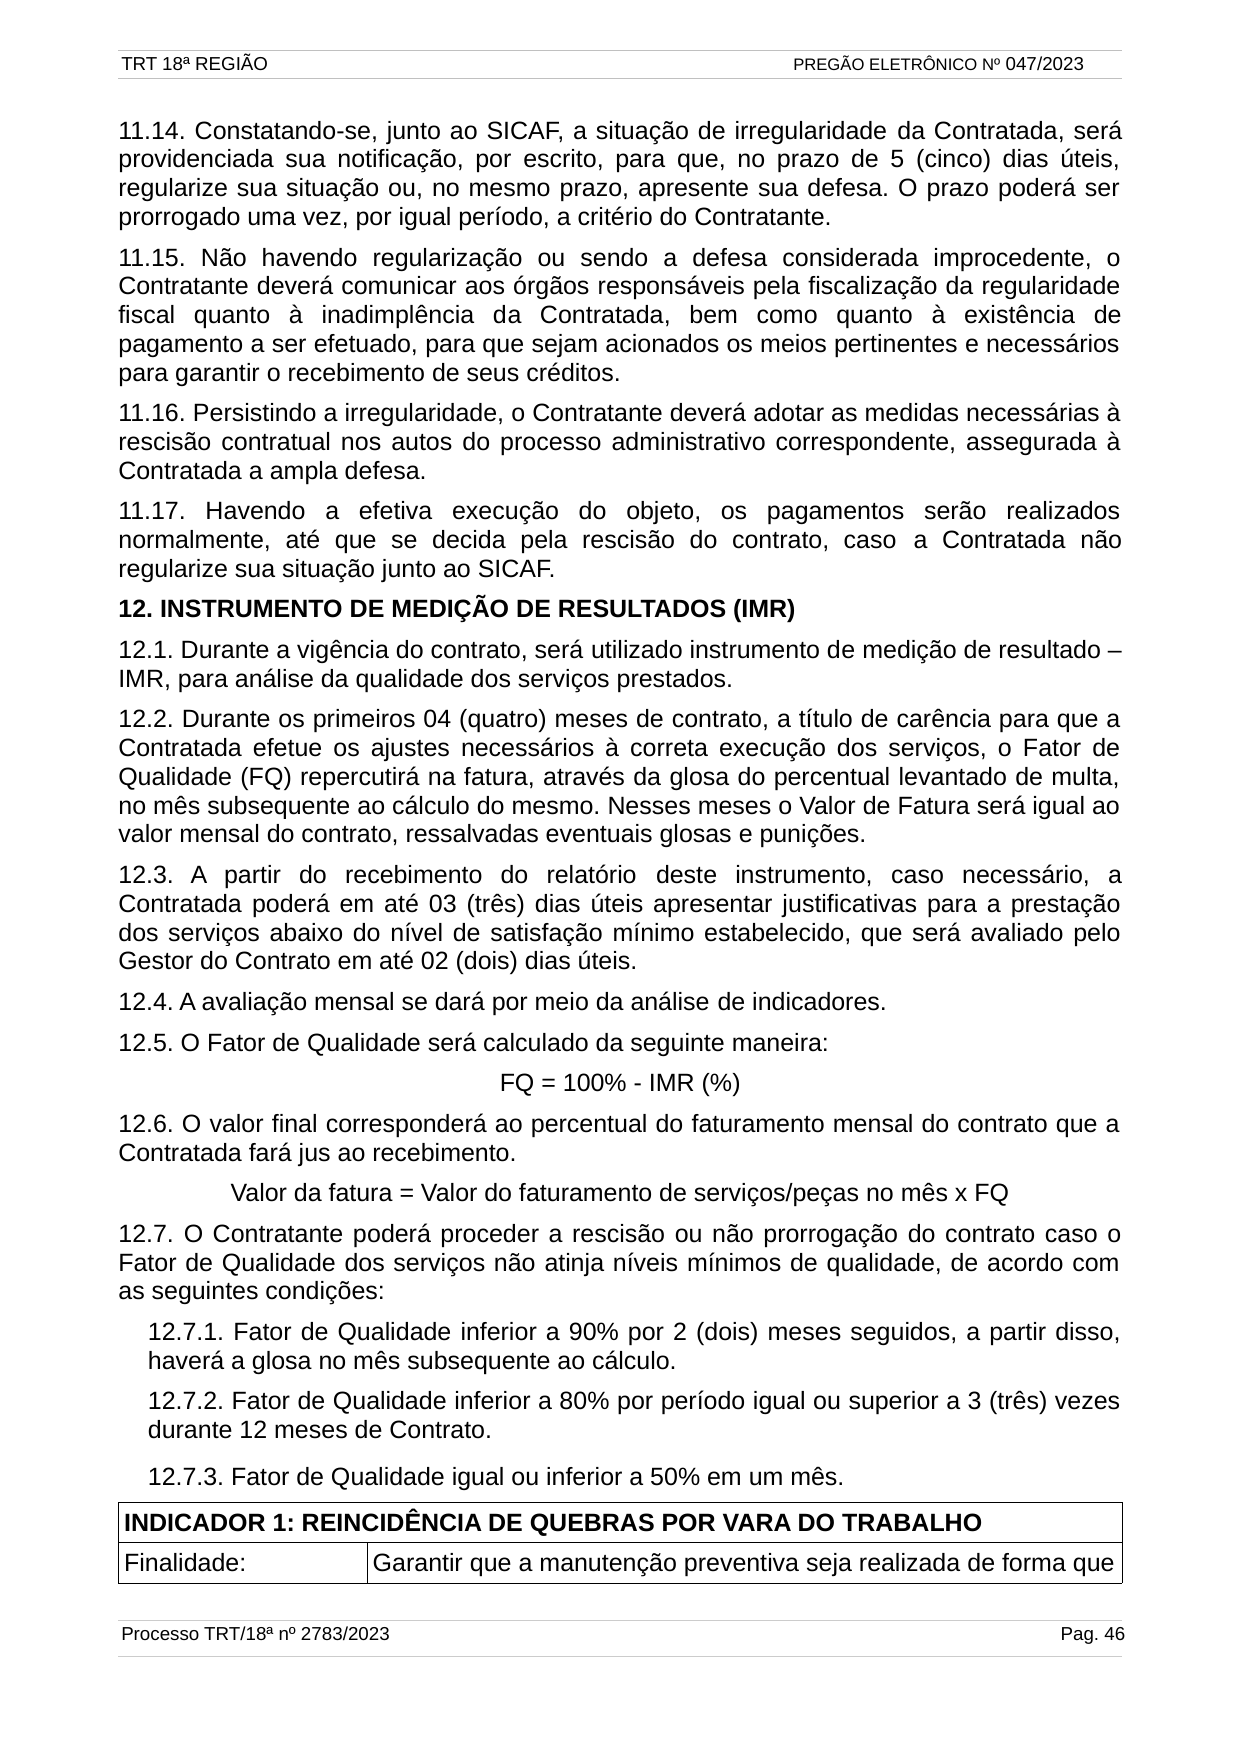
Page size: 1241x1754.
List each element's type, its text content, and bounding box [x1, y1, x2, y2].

text Valor da fatura = Valor do faturamento de serviços/peças no mês x FQ [118, 1178, 1122, 1207]
table_header INDICADOR 1: REINCIDÊNCIA DE QUEBRAS POR VARA DO TRABALHO [119, 1503, 1122, 1542]
text 11.14. Constatando-se, junto ao SICAF, a situação de irregularidade da Contratada, será providenciada sua notificação, por escrito, para que, no prazo de 5 (cinco) dias úteis, regularize sua situação ou, no mesmo prazo, apresente sua defesa. O prazo poderá ser prorrogado uma vez, por igual período, a critério do Contratante. [118, 116, 1122, 231]
text 12.7. O Contratante poderá proceder a rescisão ou não prorrogação do contrato caso o Fator de Qualidade dos serviços não atinja níveis mínimos de qualidade, de acordo com as seguintes condições: [118, 1219, 1122, 1305]
text FQ = 100% - IMR (%) [118, 1068, 1122, 1097]
text 12.5. O Fator de Qualidade será calculado da seguinte maneira: [118, 1027, 1122, 1056]
table_cell Finalidade: [119, 1543, 367, 1583]
text 12.7.3. Fator de Qualidade igual ou inferior a 50% em um mês. [148, 1461, 1122, 1490]
text 11.15. Não havendo regularização ou sendo a defesa considerada improcedente, o Contratante deverá comunicar aos órgãos responsáveis pela fiscalização da regularidade fiscal quanto à inadimplência da Contratada, bem como quanto à existência de pagamento a ser efetuado, para que sejam acionados os meios pertinentes e necessários para garantir o recebimento de seus créditos. [118, 242, 1122, 386]
text 12.1. Durante a vigência do contrato, será utilizado instrumento de medição de resultado – IMR, para análise da qualidade dos serviços prestados. [118, 635, 1122, 692]
text 12.7.1. Fator de Qualidade inferior a 90% por 2 (dois) meses seguidos, a partir disso, haverá a glosa no mês subsequente ao cálculo. [148, 1317, 1122, 1374]
text 12.3. A partir do recebimento do relatório deste instrumento, caso necessário, a Contratada poderá em até 03 (três) dias úteis apresentar justificativas para a prestação dos serviços abaixo do nível de satisfação mínimo estabelecido, que será avaliado pelo Gestor do Contrato em até 02 (dois) dias úteis. [118, 860, 1122, 975]
text 11.17. Havendo a efetiva execução do objeto, os pagamentos serão realizados normalmente, até que se decida pela rescisão do contrato, caso a Contratada não regularize sua situação junto ao SICAF. [118, 496, 1122, 582]
text 12.4. A avaliação mensal se dará por meio da análise de indicadores. [118, 987, 1122, 1016]
text 12.6. O valor final corresponderá ao percentual do faturamento mensal do contrato que a Contratada fará jus ao recebimento. [118, 1109, 1122, 1166]
text 11.16. Persistindo a irregularidade, o Contratante deverá adotar as medidas necessárias à rescisão contratual nos autos do processo administrativo correspondente, assegurada à Contratada a ampla defesa. [118, 398, 1122, 484]
text 12.2. Durante os primeiros 04 (quatro) meses de contrato, a título de carência para que a Contratada efetue os ajustes necessários à correta execução dos serviços, o Fator de Qualidade (FQ) repercutirá na fatura, através da glosa do percentual levantado de multa, no mês subsequente ao cálculo do mesmo. Nesses meses o Valor de Fatura será igual ao valor mensal do contrato, ressalvadas eventuais glosas e punições. [118, 704, 1122, 848]
text 12.7.2. Fator de Qualidade inferior a 80% por período igual ou superior a 3 (três) vezes durante 12 meses de Contrato. [148, 1386, 1122, 1444]
text 12. INSTRUMENTO DE MEDIÇÃO DE RESULTADOS (IMR) [118, 594, 1122, 623]
table_cell Garantir que a manutenção preventiva seja realizada de forma que [368, 1543, 1122, 1583]
